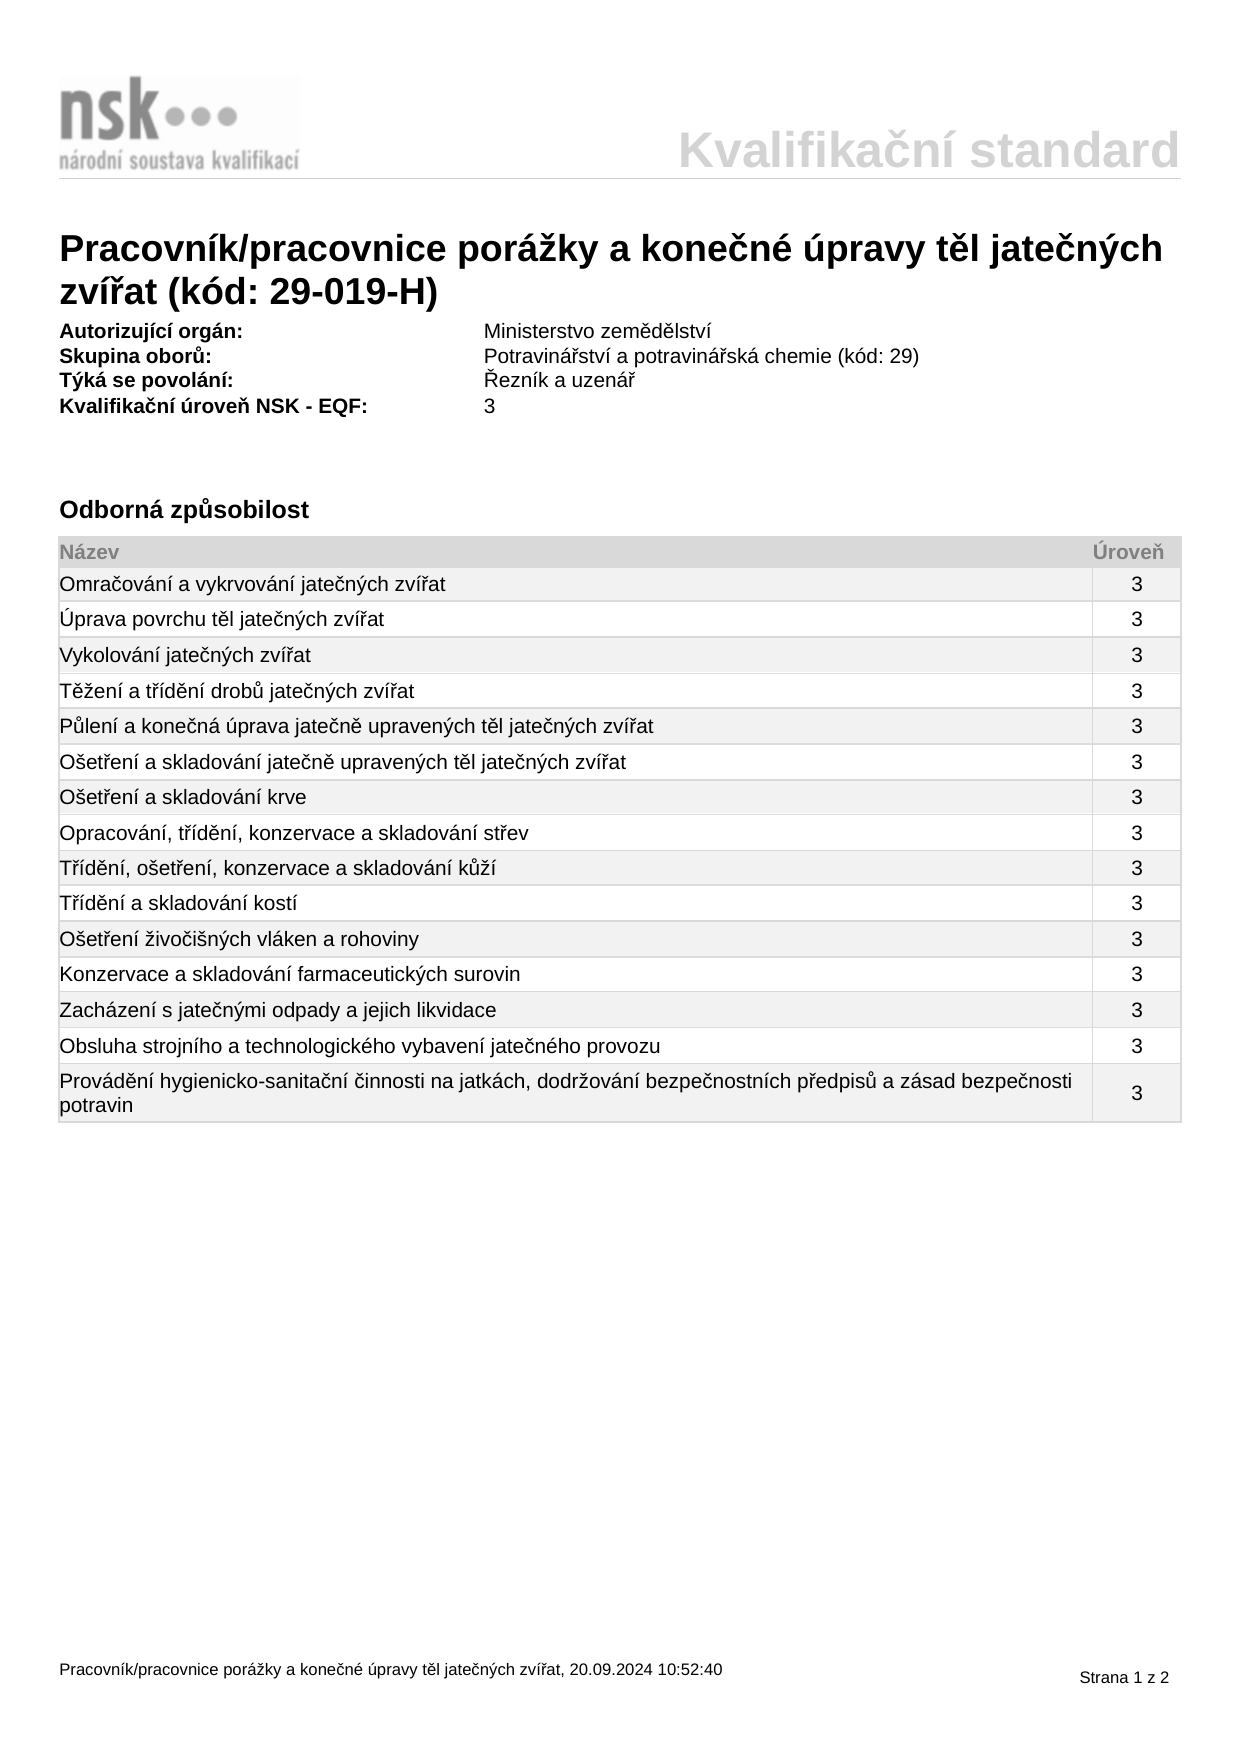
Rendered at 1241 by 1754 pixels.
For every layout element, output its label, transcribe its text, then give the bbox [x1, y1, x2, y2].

table_cell Ministerstvo zemědělství [484, 319, 1181, 344]
table_cell [1093, 313, 1169, 319]
table_cell 3 [1093, 568, 1180, 600]
table_cell [862, 1123, 1093, 1391]
table_cell [626, 1123, 862, 1391]
table_cell [1169, 1660, 1181, 1696]
table_cell [626, 524, 862, 536]
table_cell [620, 1391, 626, 1660]
table_cell [59, 313, 483, 319]
table_cell Třídění, ošetření, konzervace a skladování kůží [60, 851, 1092, 884]
table_cell Kvalifikační úroveň NSK - EQF: [59, 394, 483, 417]
table_cell Půlení a konečná úprava jatečně upravených těl jatečných zvířat [60, 709, 1092, 743]
table_cell [484, 172, 620, 178]
table_cell 3 [1093, 922, 1180, 956]
table_cell 3 [1093, 958, 1180, 991]
table_cell Skupina oborů: [59, 344, 483, 368]
table_cell Název [60, 538, 1092, 566]
table_cell 3 [1093, 1028, 1180, 1063]
table_header [621, 59, 626, 172]
table_cell Týká se povolání: [59, 368, 483, 392]
table_cell 3 [1093, 709, 1180, 743]
table_cell [626, 1391, 862, 1660]
table_cell Pracovník/pracovnice porážky a konečné úpravy těl jatečných zvířat (kód: 29-019-H) [59, 224, 1181, 313]
table_cell [1093, 1391, 1169, 1660]
table_cell Vykolování jatečných zvířat [60, 638, 1092, 672]
table_cell [484, 313, 620, 319]
table_cell [1169, 418, 1181, 489]
table_cell [59, 172, 483, 178]
table_cell [862, 1391, 1093, 1660]
table_cell Opracování, třídění, konzervace a skladování střev [60, 815, 1092, 849]
table_cell [1169, 524, 1181, 536]
table_cell Pracovník/pracovnice porážky a konečné úpravy těl jatečných zvířat, 20.09.2024 10:52:40 [59, 1660, 862, 1696]
table_header Kvalifikační standard [626, 59, 1181, 178]
table_cell [59, 418, 483, 489]
table_cell Úprava povrchu těl jatečných zvířat [60, 602, 1092, 636]
table_cell [1093, 418, 1169, 489]
picture [58, 59, 621, 172]
table_cell [862, 196, 1093, 224]
table_cell [1169, 1123, 1181, 1391]
table_cell [626, 196, 862, 224]
table_cell [484, 1391, 620, 1660]
table_cell Obsluha strojního a technologického vybavení jatečného provozu [60, 1028, 1092, 1063]
table_cell 3 [484, 394, 1181, 417]
table_cell Řezník a uzenář [484, 368, 1181, 393]
table_cell Těžení a třídění drobů jatečných zvířat [60, 674, 1092, 707]
table_cell [484, 196, 620, 224]
table_cell Autorizující orgán: [59, 319, 483, 343]
table_cell [862, 524, 1093, 536]
table_cell [1169, 1391, 1181, 1660]
table_cell Třídění a skladování kostí [60, 886, 1092, 920]
table_cell Potravinářství a potravinářská chemie (kód: 29) [484, 344, 1181, 368]
table_cell [626, 313, 862, 319]
table_cell [59, 179, 1181, 196]
table_cell [59, 524, 483, 536]
table_cell [620, 196, 626, 224]
table_cell Omračování a vykrvování jatečných zvířat [60, 568, 1092, 600]
table_cell Ošetření živočišných vláken a rohoviny [60, 922, 1092, 956]
table_cell [1093, 524, 1169, 536]
table_cell [59, 196, 483, 224]
table_cell Ošetření a skladování jatečně upravených těl jatečných zvířat [60, 745, 1092, 779]
table_cell [862, 313, 1093, 319]
table_cell 3 [1093, 781, 1180, 813]
table_cell [59, 1391, 483, 1660]
table_cell [484, 418, 620, 489]
table_cell 3 [1093, 815, 1180, 849]
table_cell Konzervace a skladování farmaceutických surovin [60, 958, 1092, 991]
table_cell 3 [1093, 674, 1180, 707]
table_cell Ošetření a skladování krve [60, 781, 1092, 813]
table_cell 3 [1093, 745, 1180, 779]
table_cell 3 [1093, 886, 1180, 920]
table_cell [484, 524, 620, 536]
table_cell Úroveň [1093, 538, 1180, 566]
table_cell [620, 418, 626, 489]
table_cell [626, 418, 862, 489]
table_cell [1169, 196, 1181, 224]
table_cell 3 [1093, 851, 1180, 884]
table_cell [1093, 196, 1169, 224]
table_cell 3 [1093, 992, 1180, 1027]
table_cell Strana 1 z 2 [862, 1660, 1169, 1696]
table_cell [1093, 1123, 1169, 1391]
table_cell [620, 1123, 626, 1391]
table_cell 3 [1093, 602, 1180, 636]
table_cell 3 [1093, 1064, 1180, 1121]
table_cell [59, 1123, 483, 1391]
table_cell [862, 418, 1093, 489]
table_cell 3 [1093, 638, 1180, 672]
table_cell [1169, 313, 1181, 319]
table_cell [484, 1123, 620, 1391]
table_cell Odborná způsobilost [59, 490, 1181, 524]
table_cell Zacházení s jatečnými odpady a jejich likvidace [60, 992, 1092, 1027]
table_cell Provádění hygienicko-sanitační činnosti na jatkách, dodržování bezpečnostních předpisů a zásad bezpečnosti potravin [60, 1064, 1092, 1121]
table_cell [620, 524, 626, 536]
